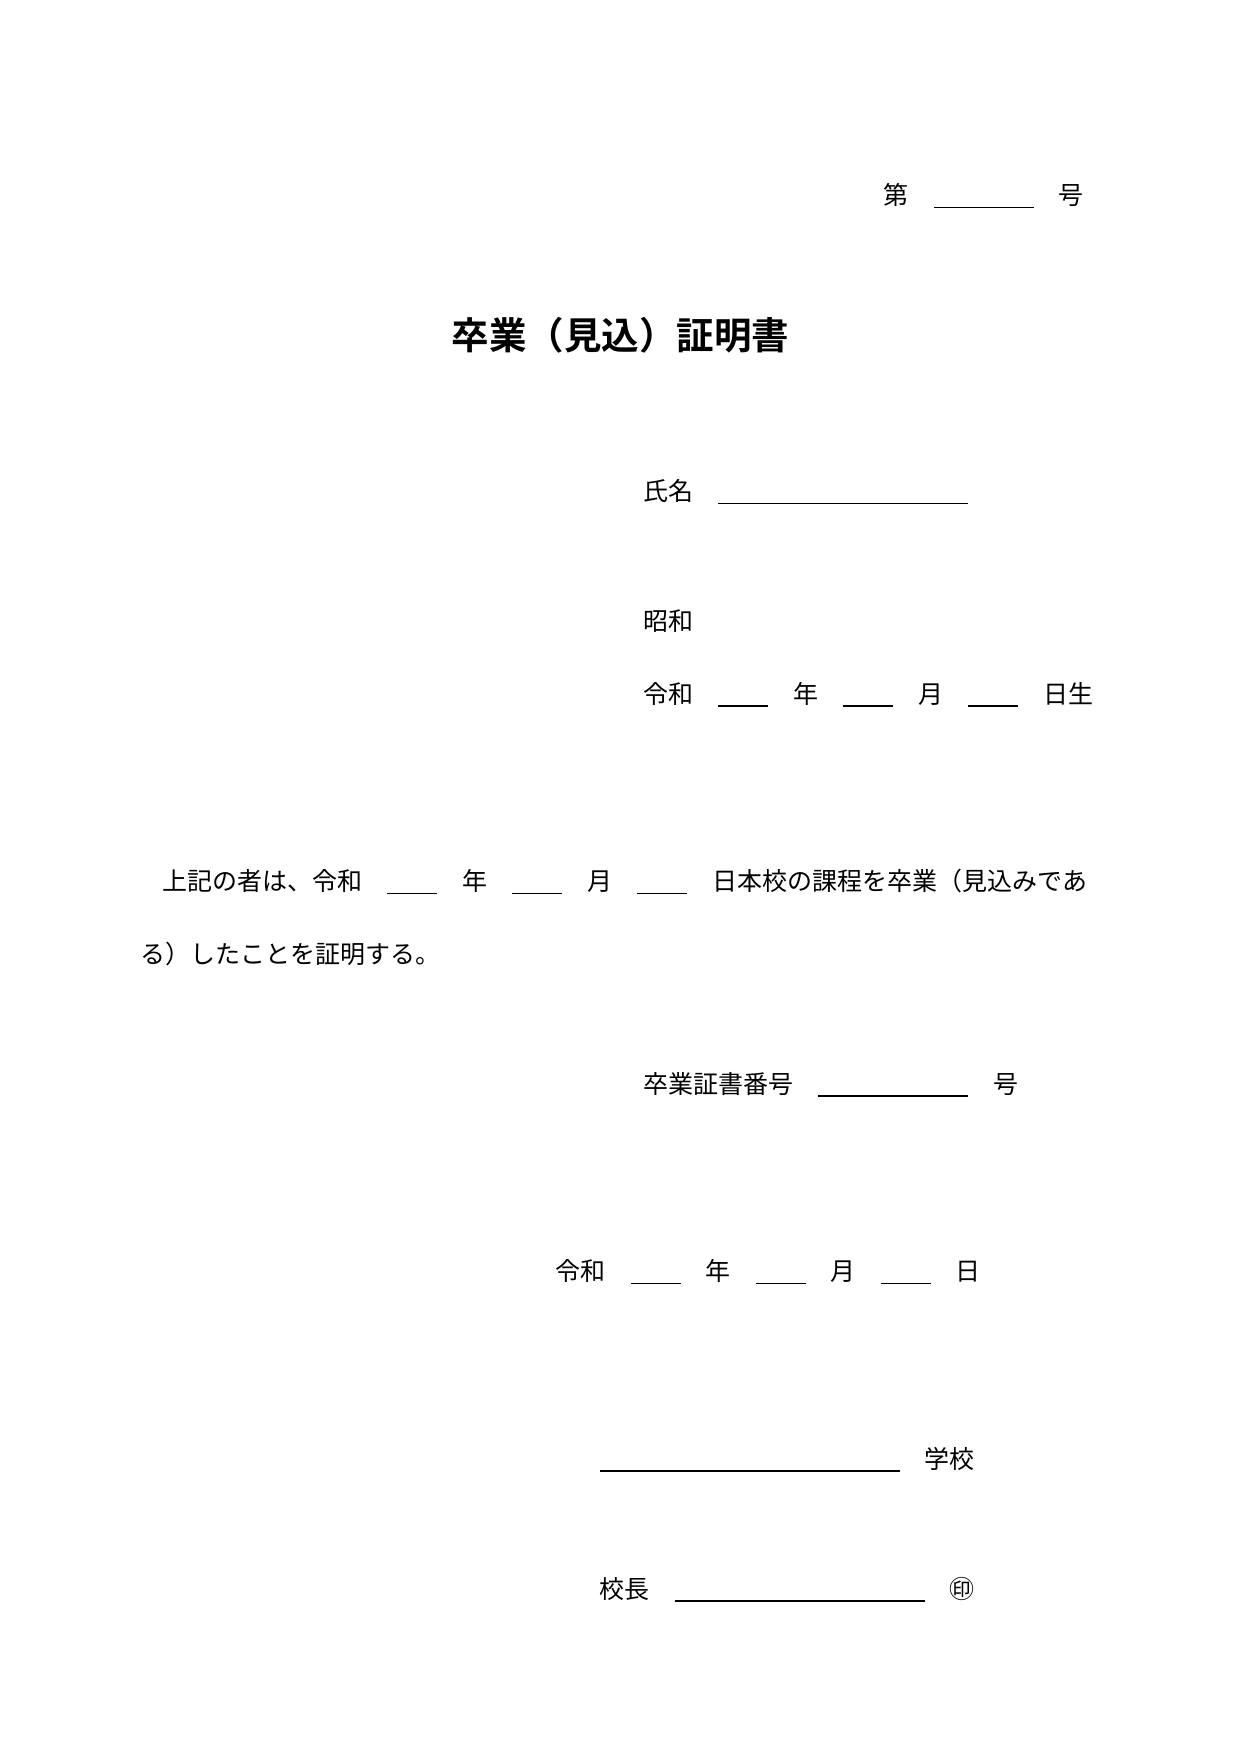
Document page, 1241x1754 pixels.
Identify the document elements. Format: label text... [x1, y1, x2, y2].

text 令和 年 月 日 [118, 1252, 1122, 1288]
text 校長 ㊞ [118, 1569, 1122, 1605]
text 第 号 [118, 176, 1122, 212]
text 昭和 [118, 602, 1122, 638]
text 上記の者は、令和 年 月 日本校の課程を卒業（見込みである）したことを証明する。 [140, 862, 1100, 970]
text 卒業証書番号 号 [118, 1064, 1122, 1100]
text 令和 年 月 日生 [118, 674, 1122, 710]
text 氏名 [118, 472, 1122, 508]
text 学校 [118, 1439, 1122, 1475]
text 卒業（見込）証明書 [118, 306, 1122, 360]
